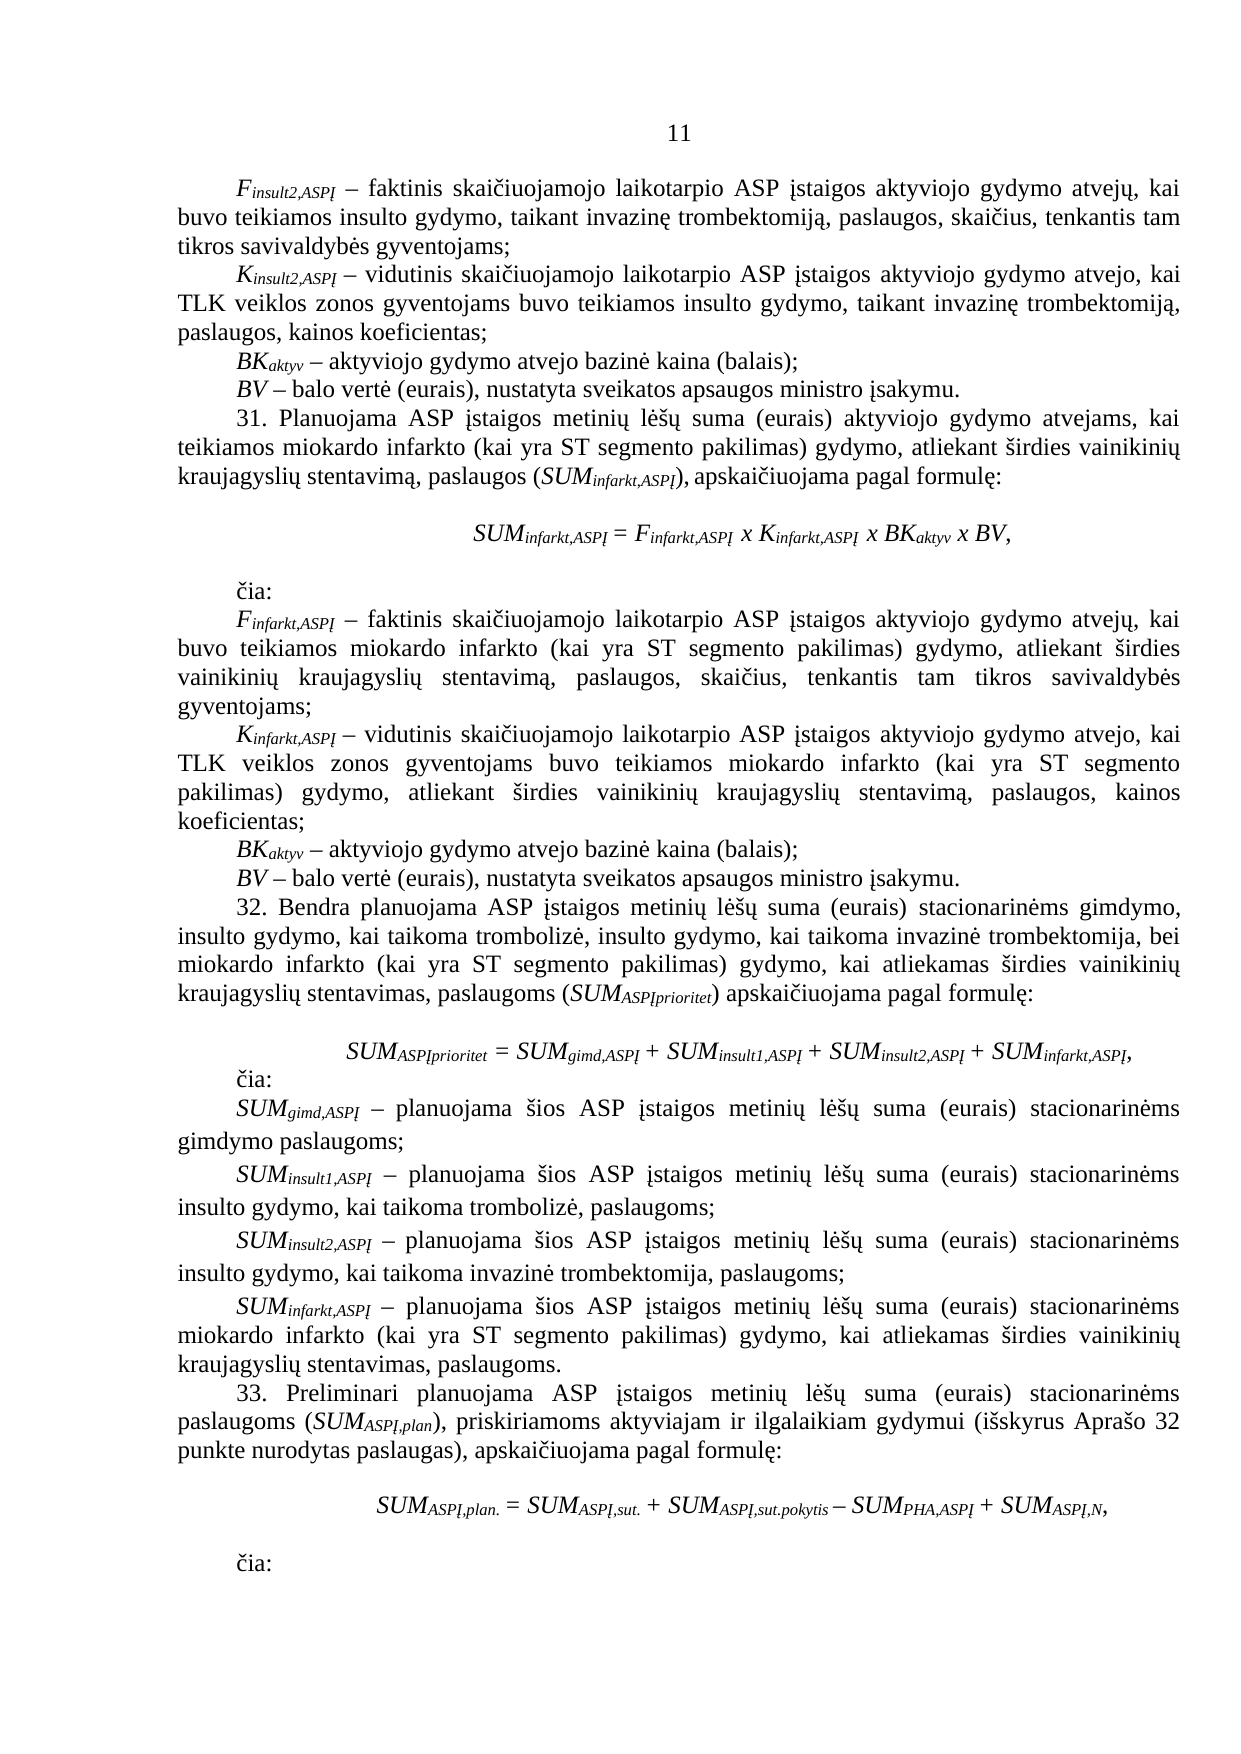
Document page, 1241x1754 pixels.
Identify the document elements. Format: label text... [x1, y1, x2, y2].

text SUMASPĮprioritet = SUMgimd,ASPĮ + SUMinsult1,ASPĮ + SUMinsult2,ASPĮ + SUMinfarkt,ASPĮ, [303, 1036, 1181, 1064]
text BV – balo vertė (eurais), nustatyta sveikatos apsaugos ministro įsakymu. [177, 863, 1181, 892]
text 32. Bendra planuojama ASP įstaigos metinių lėšų suma (eurais) stacionarinėms gimdymo, insulto gydymo, kai taikoma trombolizė, insulto gydymo, kai taikoma invazinė trombektomija, bei miokardo infarkto (kai yra ST segmento pakilimas) gydymo, kai atliekamas širdies vainikinių kraujagyslių stentavimas, paslaugoms (SUMASPĮprioritet) apskaičiuojama pagal formulę: [177, 892, 1181, 1007]
text 33. Preliminari planuojama ASP įstaigos metinių lėšų suma (eurais) stacionarinėms paslaugoms (SUMASPĮ,plan), priskiriamoms aktyviajam ir ilgalaikiam gydymui (išskyrus Aprašo 32 punkte nurodytas paslaugas), apskaičiuojama pagal formulę: [177, 1378, 1181, 1464]
text SUMinfarkt,ASPĮ = Finfarkt,ASPĮ x Kinfarkt,ASPĮ x BKaktyv x BV, [303, 518, 1181, 547]
text SUMASPĮ,plan. = SUMASPĮ,sut. + SUMASPĮ,sut.pokytis – SUMPHA,ASPĮ + SUMASPĮ,N, [303, 1490, 1181, 1519]
text čia: [236, 1548, 1181, 1576]
text SUMinfarkt,ASPĮ – planuojama šios ASP įstaigos metinių lėšų suma (eurais) stacionarinėms miokardo infarkto (kai yra ST segmento pakilimas) gydymo, kai atliekamas širdies vainikinių kraujagyslių stentavimas, paslaugoms. [177, 1291, 1181, 1378]
text SUMgimd,ASPĮ – planuojama šios ASP įstaigos metinių lėšų suma (eurais) stacionarinėms gimdymo paslaugoms; [177, 1093, 1181, 1155]
text BKaktyv – aktyviojo gydymo atvejo bazinė kaina (balais); [177, 346, 1181, 374]
text SUMinsult2,ASPĮ – planuojama šios ASP įstaigos metinių lėšų suma (eurais) stacionarinėms insulto gydymo, kai taikoma invazinė trombektomija, paslaugoms; [177, 1225, 1181, 1287]
text 31. Planuojama ASP įstaigos metinių lėšų suma (eurais) aktyviojo gydymo atvejams, kai teikiamos miokardo infarkto (kai yra ST segmento pakilimas) gydymo, atliekant širdies vainikinių kraujagyslių stentavimą, paslaugos (SUMinfarkt,ASPĮ), apskaičiuojama pagal formulę: [177, 403, 1181, 489]
text čia: [236, 1064, 1181, 1093]
text Finfarkt,ASPĮ – faktinis skaičiuojamojo laikotarpio ASP įstaigos aktyviojo gydymo atvejų, kai buvo teikiamos miokardo infarkto (kai yra ST segmento pakilimas) gydymo, atliekant širdies vainikinių kraujagyslių stentavimą, paslaugos, skaičius, tenkantis tam tikros savivaldybės gyventojams; [177, 604, 1181, 719]
text Finsult2,ASPĮ – faktinis skaičiuojamojo laikotarpio ASP įstaigos aktyviojo gydymo atvejų, kai buvo teikiamos insulto gydymo, taikant invazinę trombektomiją, paslaugos, skaičius, tenkantis tam tikros savivaldybės gyventojams; [177, 173, 1181, 259]
text čia: [236, 576, 1181, 604]
text SUMinsult1,ASPĮ – planuojama šios ASP įstaigos metinių lėšų suma (eurais) stacionarinėms insulto gydymo, kai taikoma trombolizė, paslaugoms; [177, 1159, 1181, 1221]
text Kinfarkt,ASPĮ – vidutinis skaičiuojamojo laikotarpio ASP įstaigos aktyviojo gydymo atvejo, kai TLK veiklos zonos gyventojams buvo teikiamos miokardo infarkto (kai yra ST segmento pakilimas) gydymo, atliekant širdies vainikinių kraujagyslių stentavimą, paslaugos, kainos koeficientas; [177, 719, 1181, 834]
text Kinsult2,ASPĮ – vidutinis skaičiuojamojo laikotarpio ASP įstaigos aktyviojo gydymo atvejo, kai TLK veiklos zonos gyventojams buvo teikiamos insulto gydymo, taikant invazinę trombektomiją, paslaugos, kainos koeficientas; [177, 259, 1181, 346]
text BV – balo vertė (eurais), nustatyta sveikatos apsaugos ministro įsakymu. [177, 374, 1181, 403]
text BKaktyv – aktyviojo gydymo atvejo bazinė kaina (balais); [177, 834, 1181, 863]
